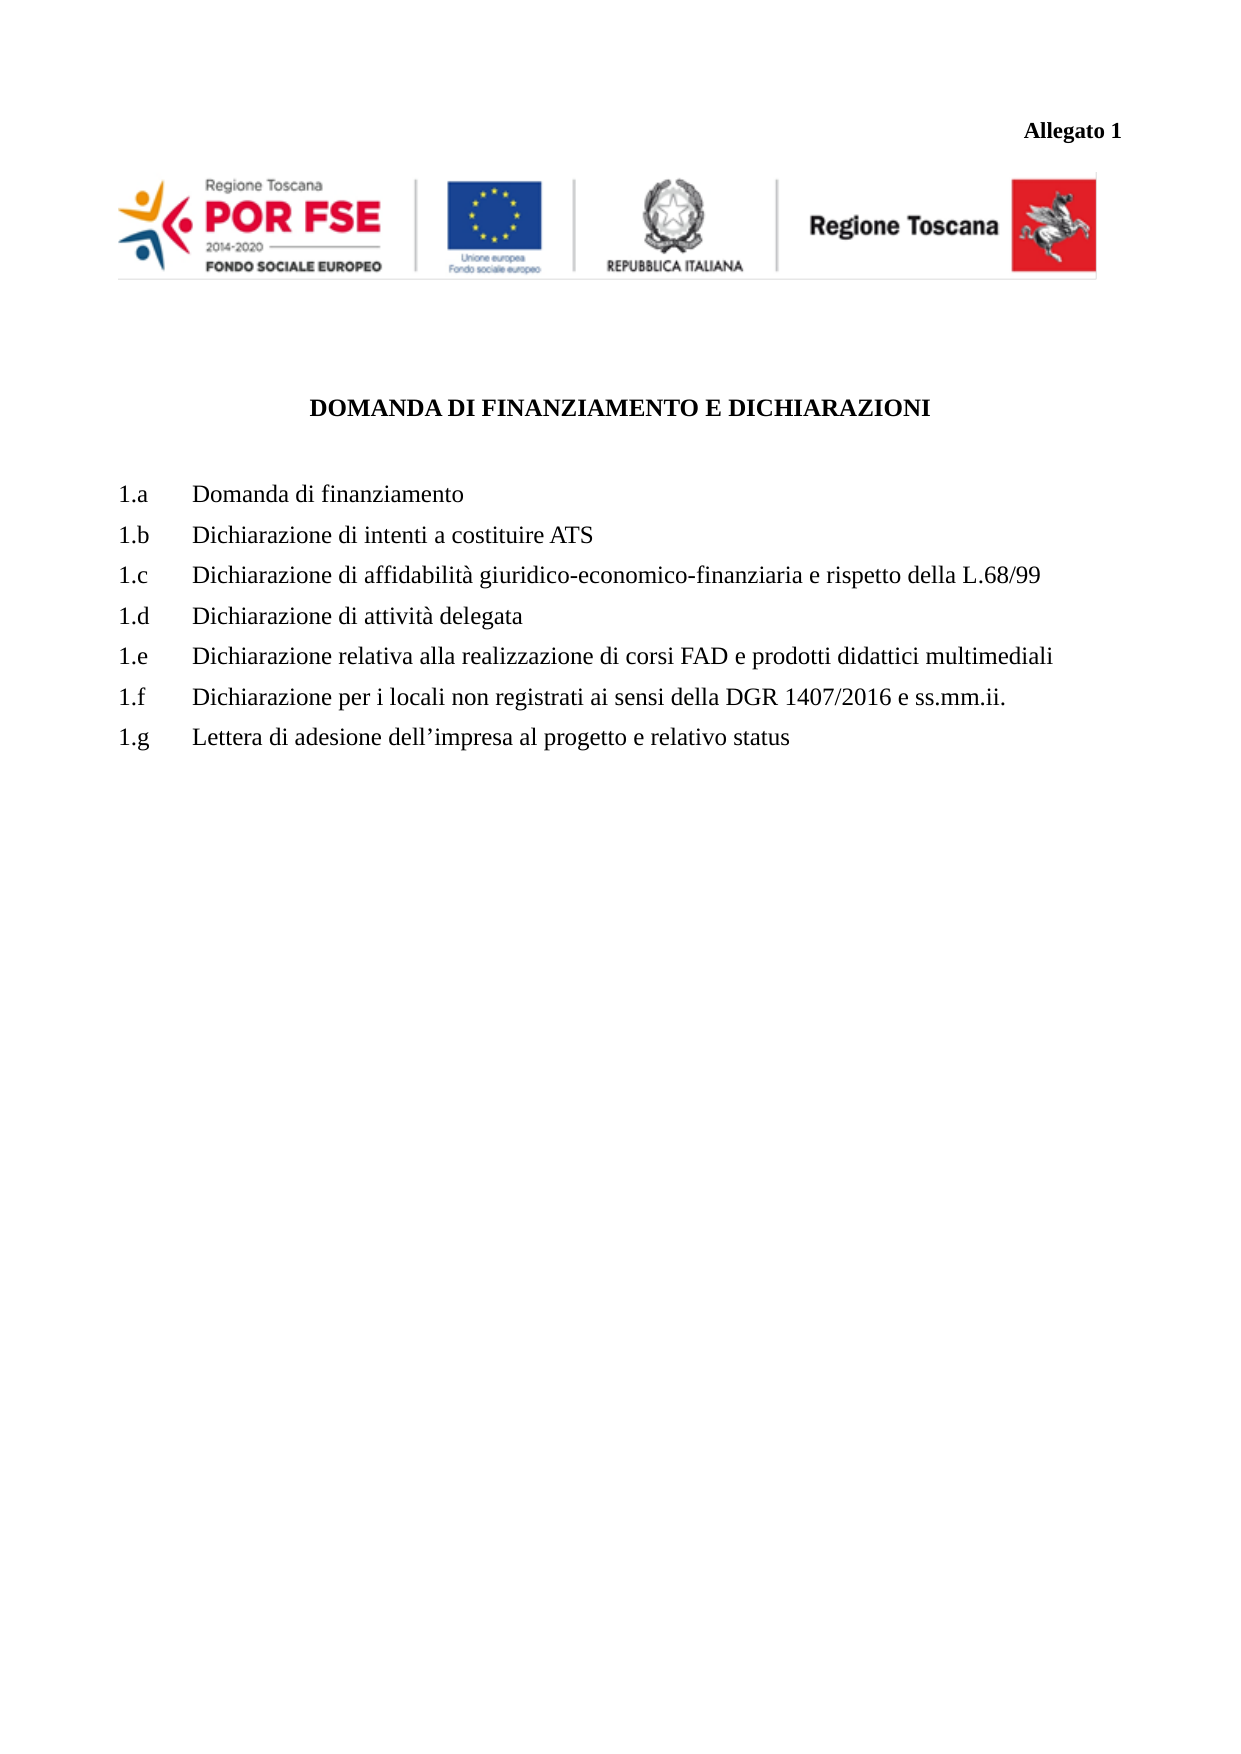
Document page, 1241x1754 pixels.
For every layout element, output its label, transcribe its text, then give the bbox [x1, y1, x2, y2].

text DOMANDA DI FINANZIAMENTO E DICHIARAZIONI [118, 393, 1122, 422]
text 1.f Dichiarazione per i locali non registrati ai sensi della DGR 1407/2016 e ss.mm.ii. [118, 682, 1122, 711]
picture [118, 172, 1098, 281]
text 1.c Dichiarazione di affidabilità giuridico-economico-finanziaria e rispetto della L.68/99 [118, 560, 1122, 589]
text 1.e Dichiarazione relativa alla realizzazione di corsi FAD e prodotti didattici multimediali [118, 641, 1122, 670]
text 1.a Domanda di finanziamento [118, 479, 1122, 508]
text 1.b Dichiarazione di intenti a costituire ATS [118, 520, 1122, 548]
text Allegato 1 [118, 117, 1122, 144]
text 1.g Lettera di adesione dell’impresa al progetto e relativo status [118, 722, 1122, 751]
text 1.d Dichiarazione di attività delegata [118, 601, 1122, 629]
